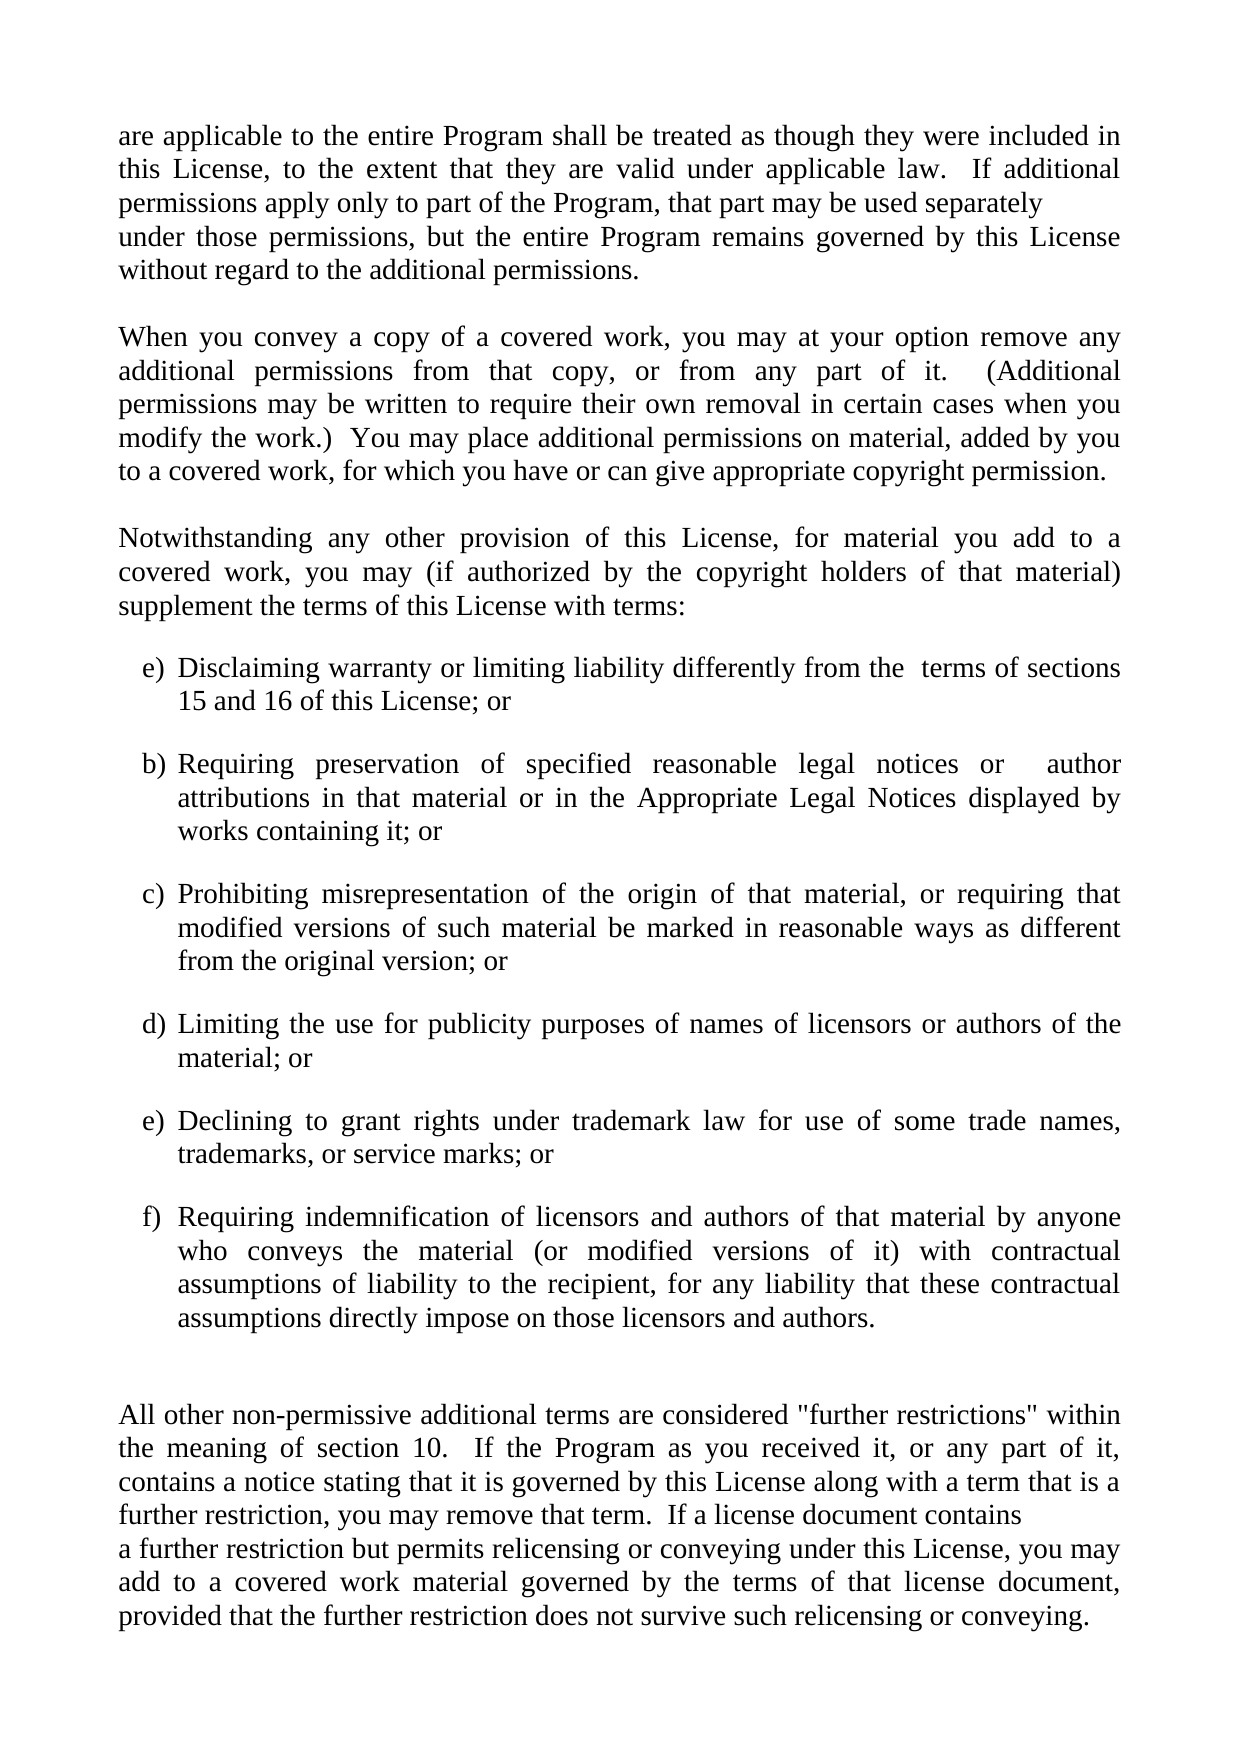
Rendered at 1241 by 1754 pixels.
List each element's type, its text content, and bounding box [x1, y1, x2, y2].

text When you convey a copy of a covered work, you may at your option remove any additional permissions from that copy, or from any part of it. (Additional permissions may be written to require their own removal in certain cases when you modify the work.) You may place additional permissions on material, added by you to a covered work, for which you have or can give appropriate copyright permission. [118, 319, 1122, 487]
text All other non-permissive additional terms are considered "further restrictions" within the meaning of section 10. If the Program as you received it, or any part of it, contains a notice stating that it is governed by this License along with a term that is a further restriction, you may remove that term. If a license document contains [118, 1397, 1122, 1531]
text e) Disclaiming warranty or limiting liability differently from the terms of sections 15 and 16 of this License; or [142, 650, 1122, 717]
text are applicable to the entire Program shall be treated as though they were included in this License, to the extent that they are valid under applicable law. If additional permissions apply only to part of the Program, that part may be used separately [118, 118, 1122, 219]
text b) Requiring preservation of specified reasonable legal notices or author attributions in that material or in the Appropriate Legal Notices displayed by works containing it; or [142, 746, 1122, 847]
text a further restriction but permits relicensing or conveying under this License, you may add to a covered work material governed by the terms of that license document, provided that the further restriction does not survive such relicensing or conveying. [118, 1531, 1122, 1632]
text Notwithstanding any other provision of this License, for material you add to a covered work, you may (if authorized by the copyright holders of that material) supplement the terms of this License with terms: [118, 521, 1122, 621]
text c) Prohibiting misrepresentation of the origin of that material, or requiring that modified versions of such material be marked in reasonable ways as different from the original version; or [142, 876, 1122, 977]
text under those permissions, but the entire Program remains governed by this License without regard to the additional permissions. [118, 219, 1122, 286]
text e) Declining to grant rights under trademark law for use of some trade names, trademarks, or service marks; or [142, 1103, 1122, 1170]
text d) Limiting the use for publicity purposes of names of licensors or authors of the material; or [142, 1006, 1122, 1073]
text f) Requiring indemnification of licensors and authors of that material by anyone who conveys the material (or modified versions of it) with contractual assumptions of liability to the recipient, for any liability that these contractual assumptions directly impose on those licensors and authors. [142, 1199, 1122, 1334]
